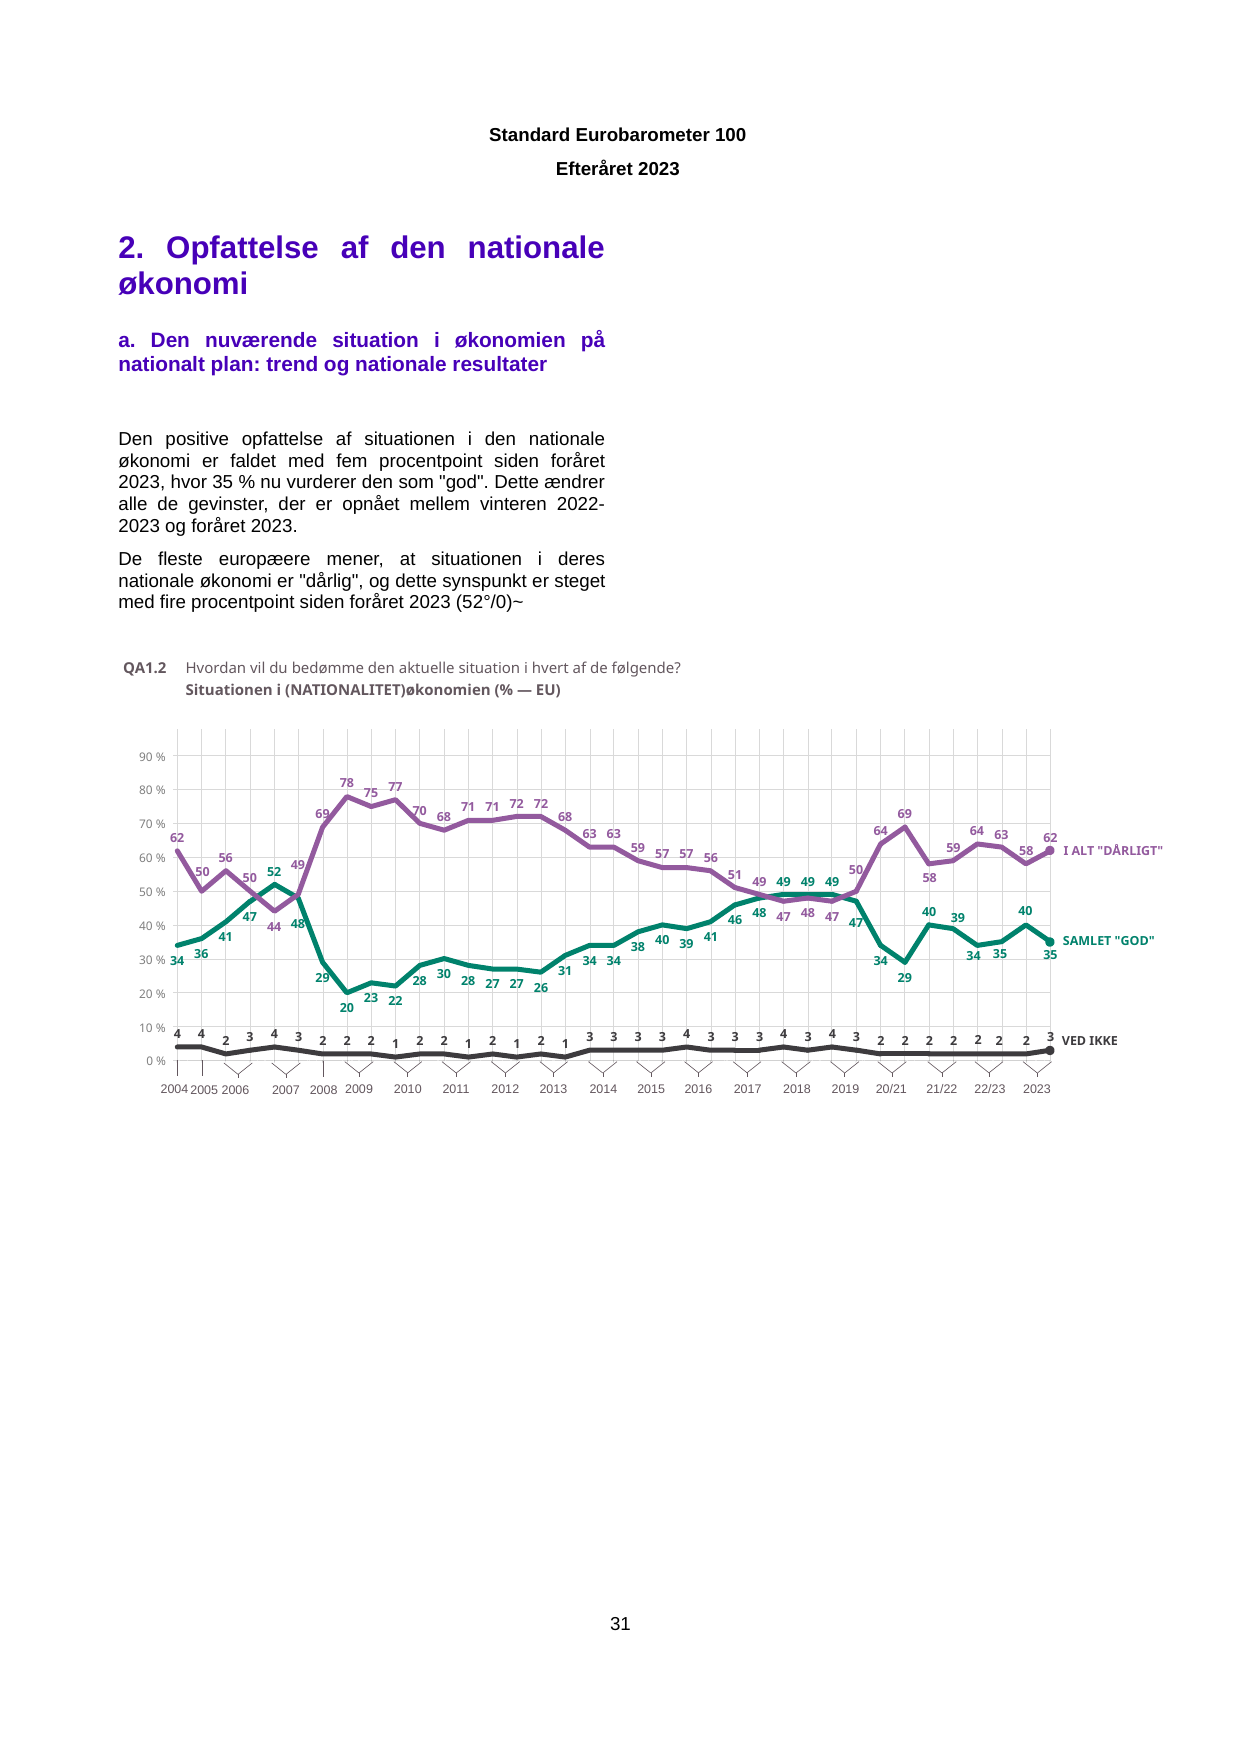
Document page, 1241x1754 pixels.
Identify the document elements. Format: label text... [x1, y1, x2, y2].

text De fleste europæere mener, at situationen i deres nationale økonomi er "dårlig", og dette synspunkt er steget med fire procentpoint siden foråret 2023 (52°/0)~ [118, 548, 605, 612]
subtitle 2. Opfattelse af den nationale økonomi [118, 229, 605, 301]
subtitle a. Den nuværende situation i økonomien på nationalt plan: trend og nationale resultater [118, 328, 605, 376]
text Den positive opfattelse af situationen i den nationale økonomi er faldet med fem procentpoint siden foråret 2023, hvor 35 % nu vurderer den som "god". Dette ændrer alle de gevinster, der er opnået mellem vinteren 2022-2023 og foråret 2023. [118, 428, 605, 536]
